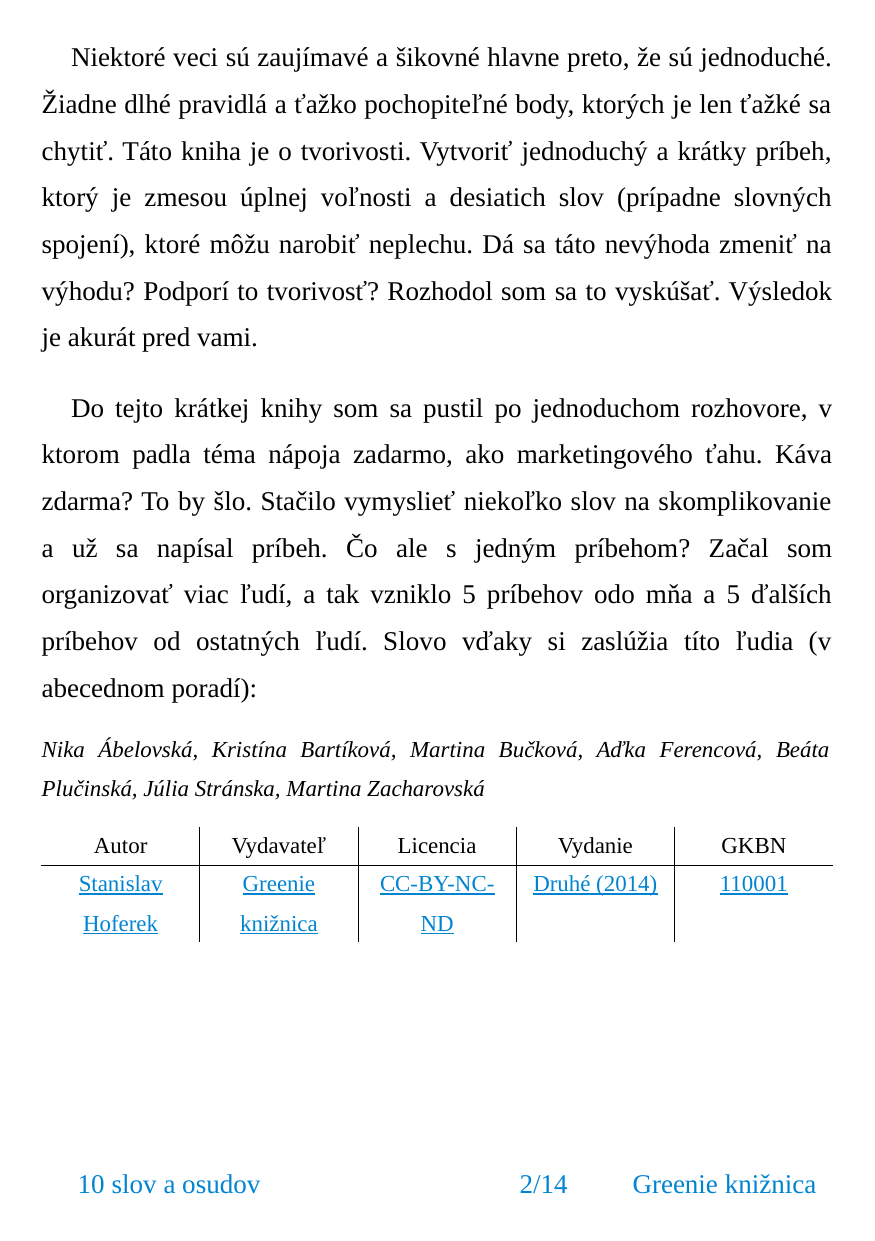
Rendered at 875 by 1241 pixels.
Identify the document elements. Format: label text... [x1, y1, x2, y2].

table_cell Stanislav Hoferek [41, 866, 199, 942]
table_header Vydanie [517, 827, 674, 864]
table_header GKBN [675, 827, 833, 864]
table_cell 110001 [675, 866, 833, 942]
table_cell Druhé (2014) [517, 866, 674, 942]
table_cell CC-BY-NC-ND [359, 866, 516, 942]
table_header Licencia [359, 827, 516, 864]
table_header Vydavateľ [200, 827, 358, 864]
text Nika Ábelovská, Kristína Bartíková, Martina Bučková, Aďka Ferencová, Beáta Plučinská, Júlia Stránska, Martina Zacharovská [41, 736, 833, 802]
table_header Autor [41, 827, 199, 864]
table_cell Greenie knižnica [200, 866, 358, 942]
text Do tejto krátkej knihy som sa pustil po jednoduchom rozhovore, v ktorom padla téma nápoja zadarmo, ako marketingového ťahu. Káva zdarma? To by šlo. Stačilo vymyslieť niekoľko slov na skomplikovanie a už sa napísal príbeh. Čo ale s jedným príbehom? Začal som organizovať viac ľudí, a tak vzniklo 5 príbehov odo mňa a 5 ďalších príbehov od ostatných ľudí. Slovo vďaky si zaslúžia títo ľudia (v abecednom poradí): [41, 392, 833, 703]
text Niektoré veci sú zaujímavé a šikovné hlavne preto, že sú jednoduché. Žiadne dlhé pravidlá a ťažko pochopiteľné body, ktorých je len ťažké sa chytiť. Táto kniha je o tvorivosti. Vytvoriť jednoduchý a krátky príbeh, ktorý je zmesou úplnej voľnosti a desiatich slov (prípadne slovných spojení), ktoré môžu narobiť neplechu. Dá sa táto nevýhoda zmeniť na výhodu? Podporí to tvorivosť? Rozhodol som sa to vyskúšať. Výsledok je akurát pred vami. [41, 41, 833, 352]
